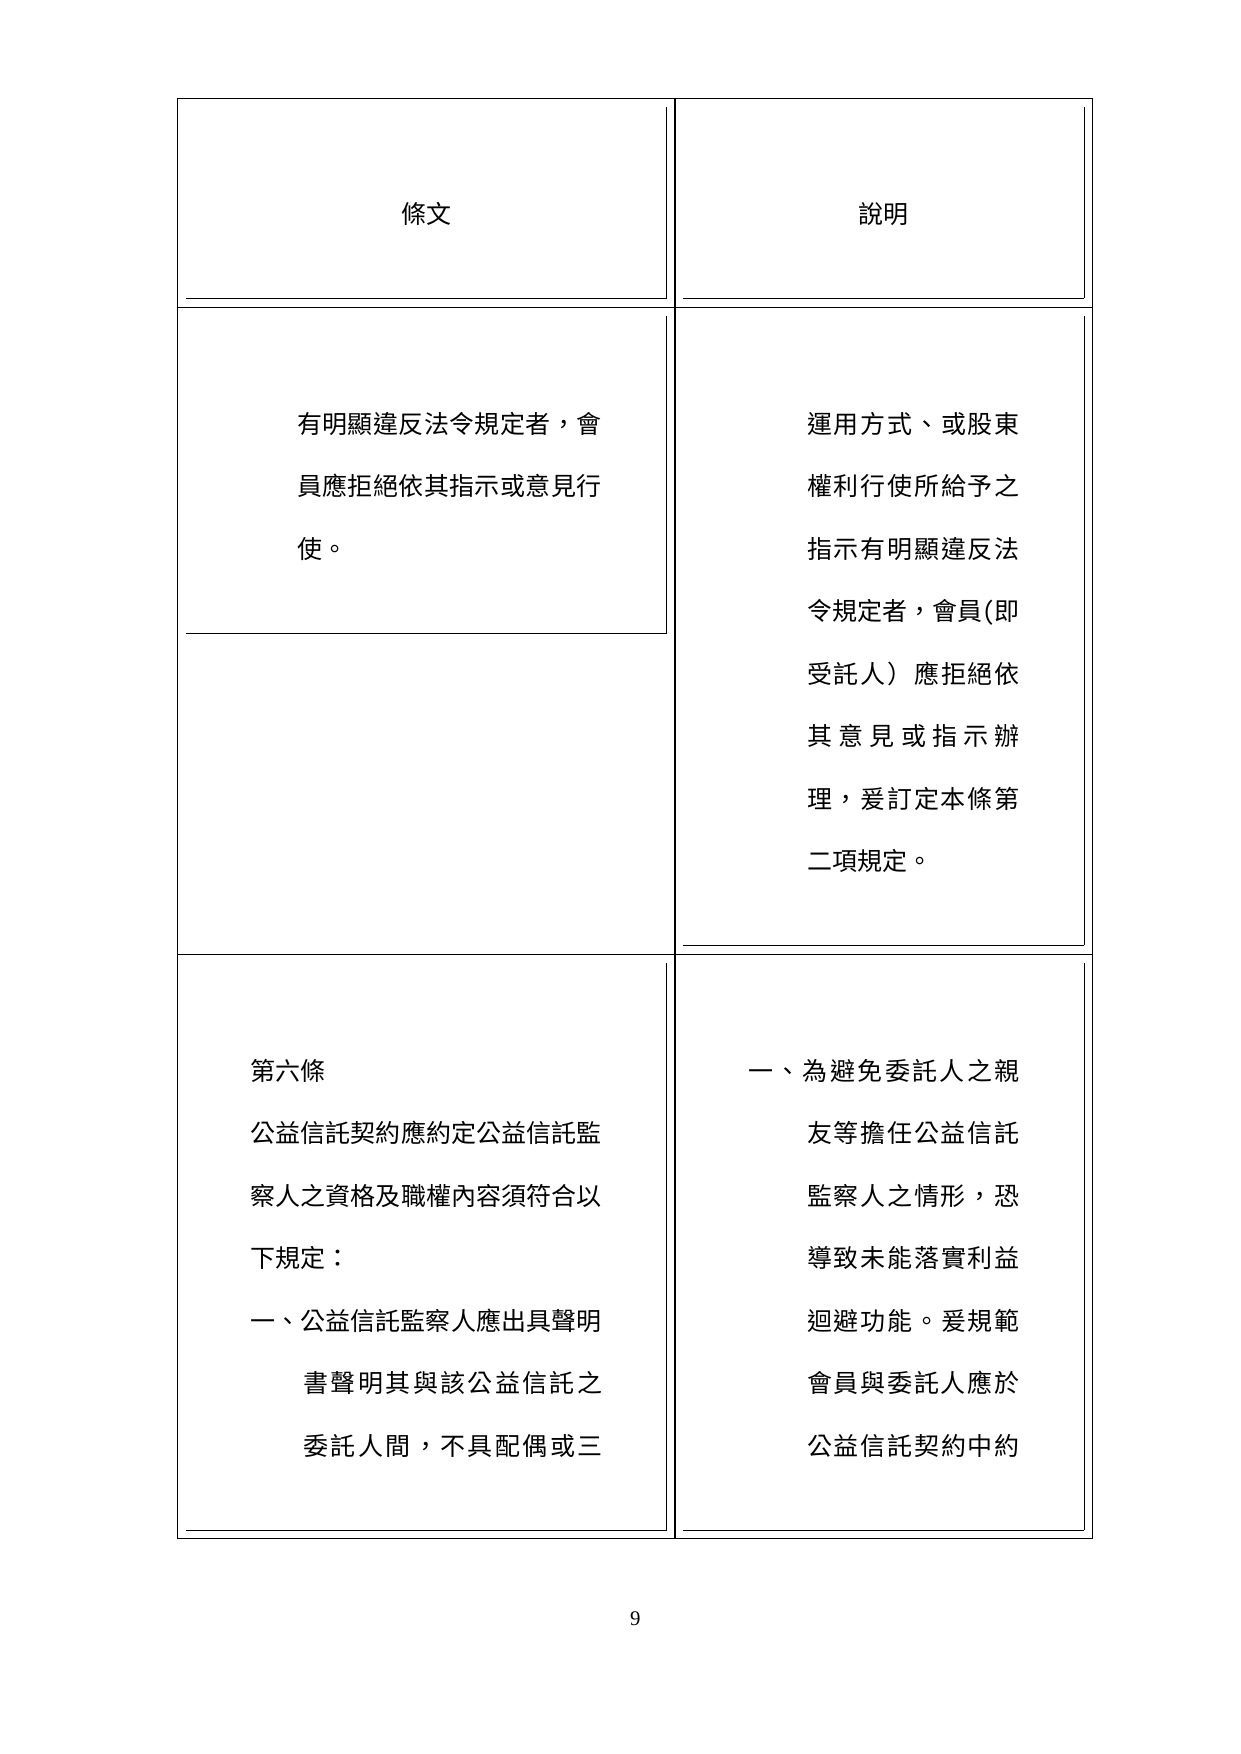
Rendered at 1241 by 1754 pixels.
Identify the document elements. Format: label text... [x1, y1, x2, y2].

table_cell 一、為避免委託人之親友等擔任公益信託監察人之情形，恐導致未能落實利益迴避功能。爰規範會員與委託人應於公益信託契約中約 [676, 955, 1092, 1538]
table_cell 第六條 公益信託契約應約定公益信託監察人之資格及職權內容須符合以下規定： 一、公益信託監察人應出具聲明書聲明其與該公益信託之委託人間，不具配偶或三 [178, 955, 674, 1538]
table_cell 運用方式、或股東權利行使所給予之指示有明顯違反法令規定者，會員(即受託人）應拒絕依其意見或指示辦理，爰訂定本條第二項規定。 [676, 308, 1092, 954]
table_cell 有明顯違反法令規定者，會員應拒絕依其指示或意見行使。 [178, 308, 674, 954]
table_header 條文 [178, 99, 674, 307]
table_header 說明 [676, 99, 1092, 307]
